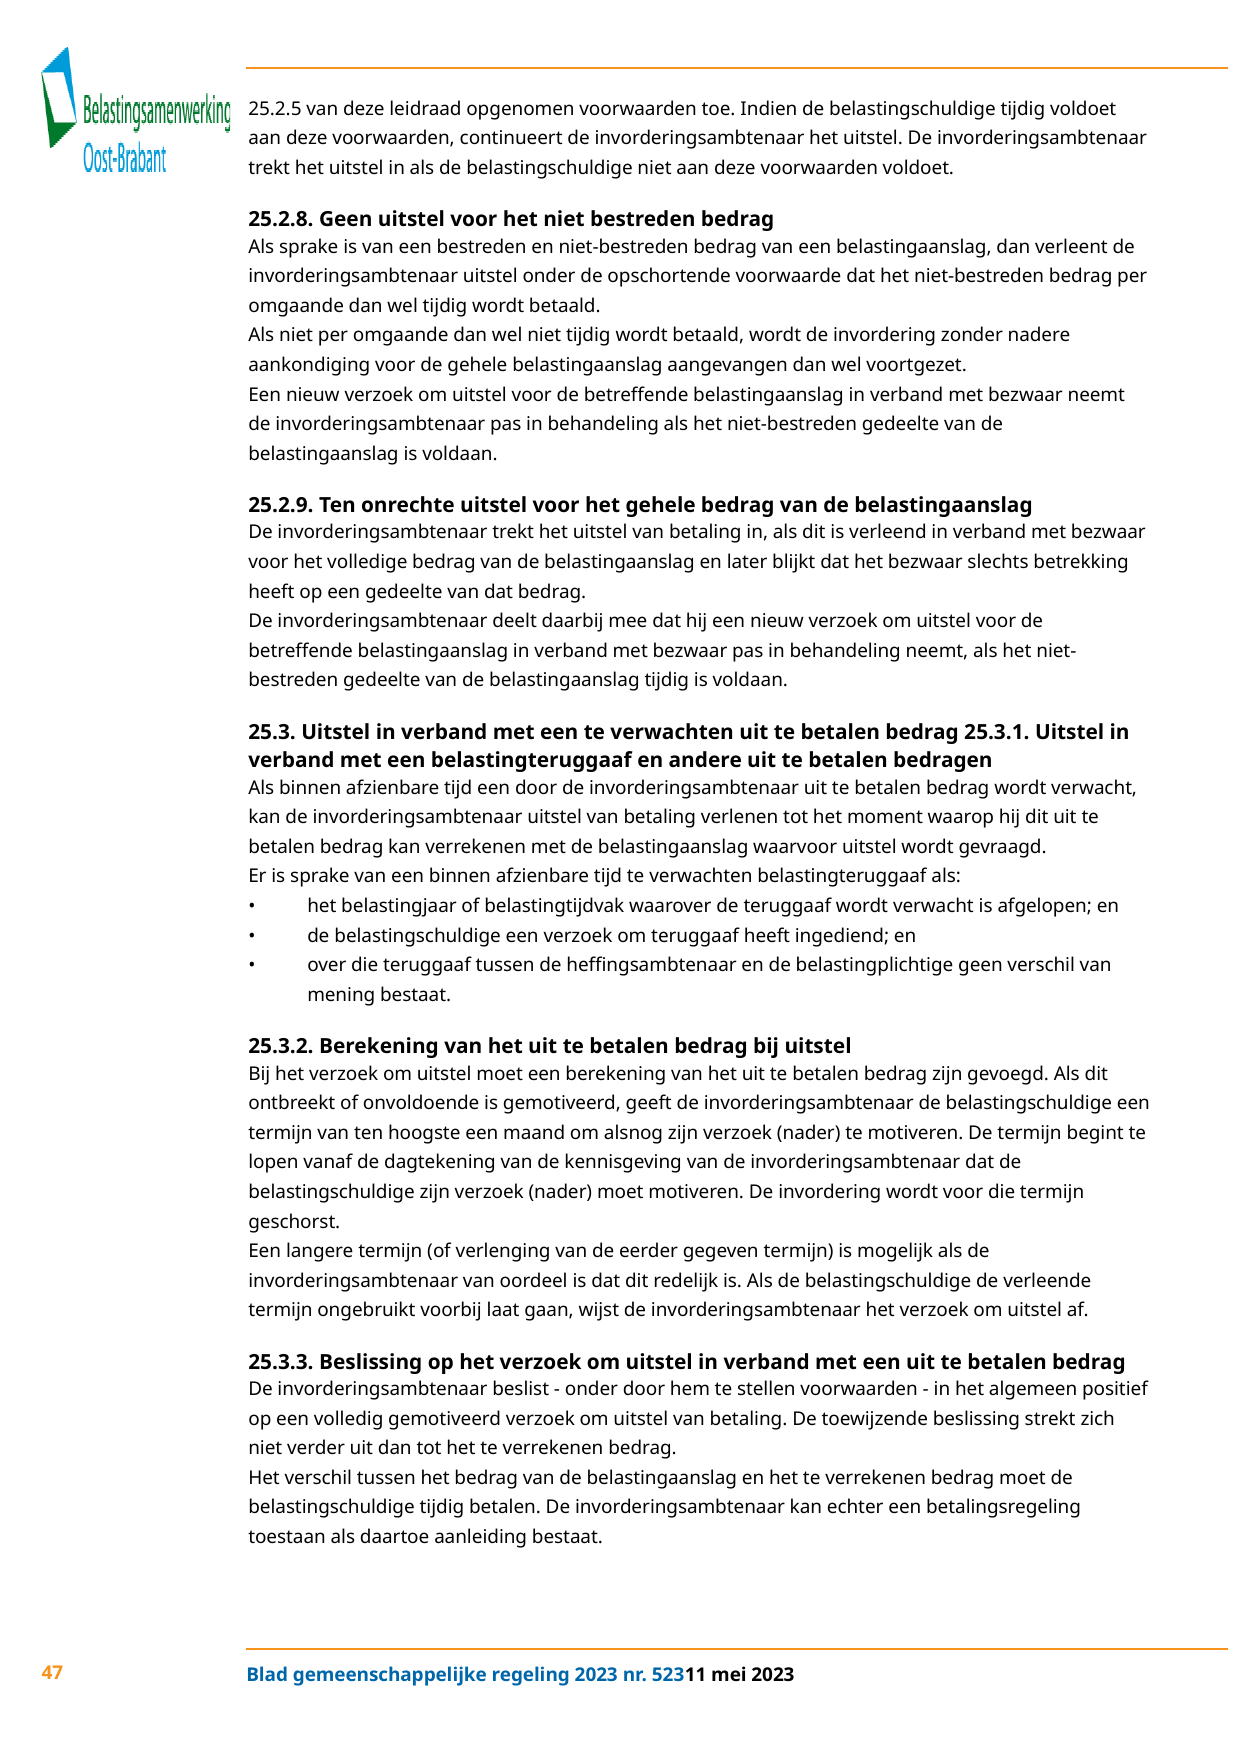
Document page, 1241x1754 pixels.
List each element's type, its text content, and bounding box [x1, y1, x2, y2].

text Als sprake is van een bestreden en niet-bestreden bedrag van een belastingaanslag, dan verleent de invorderingsambtenaar uitstel onder de opschortende voorwaarde dat het niet-bestreden bedrag per omgaande dan wel tijdig wordt betaald. [248, 233, 1152, 318]
text 25.3.2. Berekening van het uit te betalen bedrag bij uitstel [248, 1031, 1152, 1060]
text Een nieuw verzoek om uitstel voor de betreffende belastingaanslag in verband met bezwaar neemt de invorderingsambtenaar pas in behandeling als het niet-bestreden gedeelte van de belastingaanslag is voldaan. [248, 381, 1152, 466]
text Bij het verzoek om uitstel moet een berekening van het uit te betalen bedrag zijn gevoegd. Als dit ontbreekt of onvoldoende is gemotiveerd, geeft de invorderingsambtenaar de belastingschuldige een termijn van ten hoogste een maand om alsnog zijn verzoek (nader) te motiveren. De termijn begint te lopen vanaf de dagtekening van de kennisgeving van de invorderingsambtenaar dat de belastingschuldige zijn verzoek (nader) moet motiveren. De invordering wordt voor die termijn geschorst. [248, 1060, 1152, 1233]
text De invorderingsambtenaar deelt daarbij mee dat hij een nieuw verzoek om uitstel voor de betreffende belastingaanslag in verband met bezwaar pas in behandeling neemt, als het niet-bestreden gedeelte van de belastingaanslag tijdig is voldaan. [248, 607, 1152, 692]
text Een langere termijn (of verlenging van de eerder gegeven termijn) is mogelijk als de invorderingsambtenaar van oordeel is dat dit redelijk is. Als de belastingschuldige de verleende termijn ongebruikt voorbij laat gaan, wijst de invorderingsambtenaar het verzoek om uitstel af. [248, 1237, 1152, 1322]
picture [100, 161, 105, 172]
text 25.2.8. Geen uitstel voor het niet bestreden bedrag [248, 204, 1152, 233]
text 25.2.5 van deze leidraad opgenomen voorwaarden toe. Indien de belastingschuldige tijdig voldoet aan deze voorwaarden, continueert de invorderingsambtenaar het uitstel. De invorderingsambtenaar trekt het uitstel in als de belastingschuldige niet aan deze voorwaarden voldoet. [248, 95, 1152, 180]
list de belastingschuldige een verzoek om teruggaaf heeft ingediend; en [248, 922, 1152, 948]
text 25.3.3. Beslissing op het verzoek om uitstel in verband met een uit te betalen bedrag [248, 1347, 1152, 1375]
text Als niet per omgaande dan wel niet tijdig wordt betaald, wordt de invordering zonder nadere aankondiging voor de gehele belastingaanslag aangevangen dan wel voortgezet. [248, 322, 1152, 377]
picture [129, 155, 134, 172]
text Er is sprake van een binnen afzienbare tijd te verwachten belastingteruggaaf als: [248, 863, 1152, 888]
text 25.2.9. Ten onrechte uitstel voor het gehele bedrag van de belastingaanslag [248, 490, 1152, 519]
text Het verschil tussen het bedrag van de belastingaanslag en het te verrekenen bedrag moet de belastingschuldige tijdig betalen. De invorderingsambtenaar kan echter een betalingsregeling toestaan als daartoe aanleiding bestaat. [248, 1464, 1152, 1549]
text Als binnen afzienbare tijd een door de invorderingsambtenaar uit te betalen bedrag wordt verwacht, kan de invorderingsambtenaar uitstel van betaling verlenen tot het moment waarop hij dit uit te betalen bedrag kan verrekenen met de belastingaanslag waarvoor uitstel wordt gevraagd. [248, 774, 1152, 859]
list over die teruggaaf tussen de heffingsambtenaar en de belastingplichtige geen verschil van mening bestaat. [248, 951, 1152, 1007]
list het belastingjaar of belastingtijdvak waarover de teruggaaf wordt verwacht is afgelopen; en [248, 892, 1152, 918]
picture [91, 163, 96, 172]
picture [41, 47, 231, 172]
picture [86, 146, 91, 169]
text De invorderingsambtenaar beslist - onder door hem te stellen voorwaarden - in het algemeen positief op een volledig gemotiveerd verzoek om uitstel van betaling. De toewijzende beslissing strekt zich niet verder uit dan tot het te verrekenen bedrag. [248, 1375, 1152, 1460]
text De invorderingsambtenaar trekt het uitstel van betaling in, als dit is verleend in verband met bezwaar voor het volledige bedrag van de belastingaanslag en later blijkt dat het bezwaar slechts betrekking heeft op een gedeelte van dat bedrag. [248, 519, 1152, 604]
text 25.3. Uitstel in verband met een te verwachten uit te betalen bedrag 25.3.1. Uitstel in verband met een belastingteruggaaf en andere uit te betalen bedragen [248, 717, 1152, 774]
